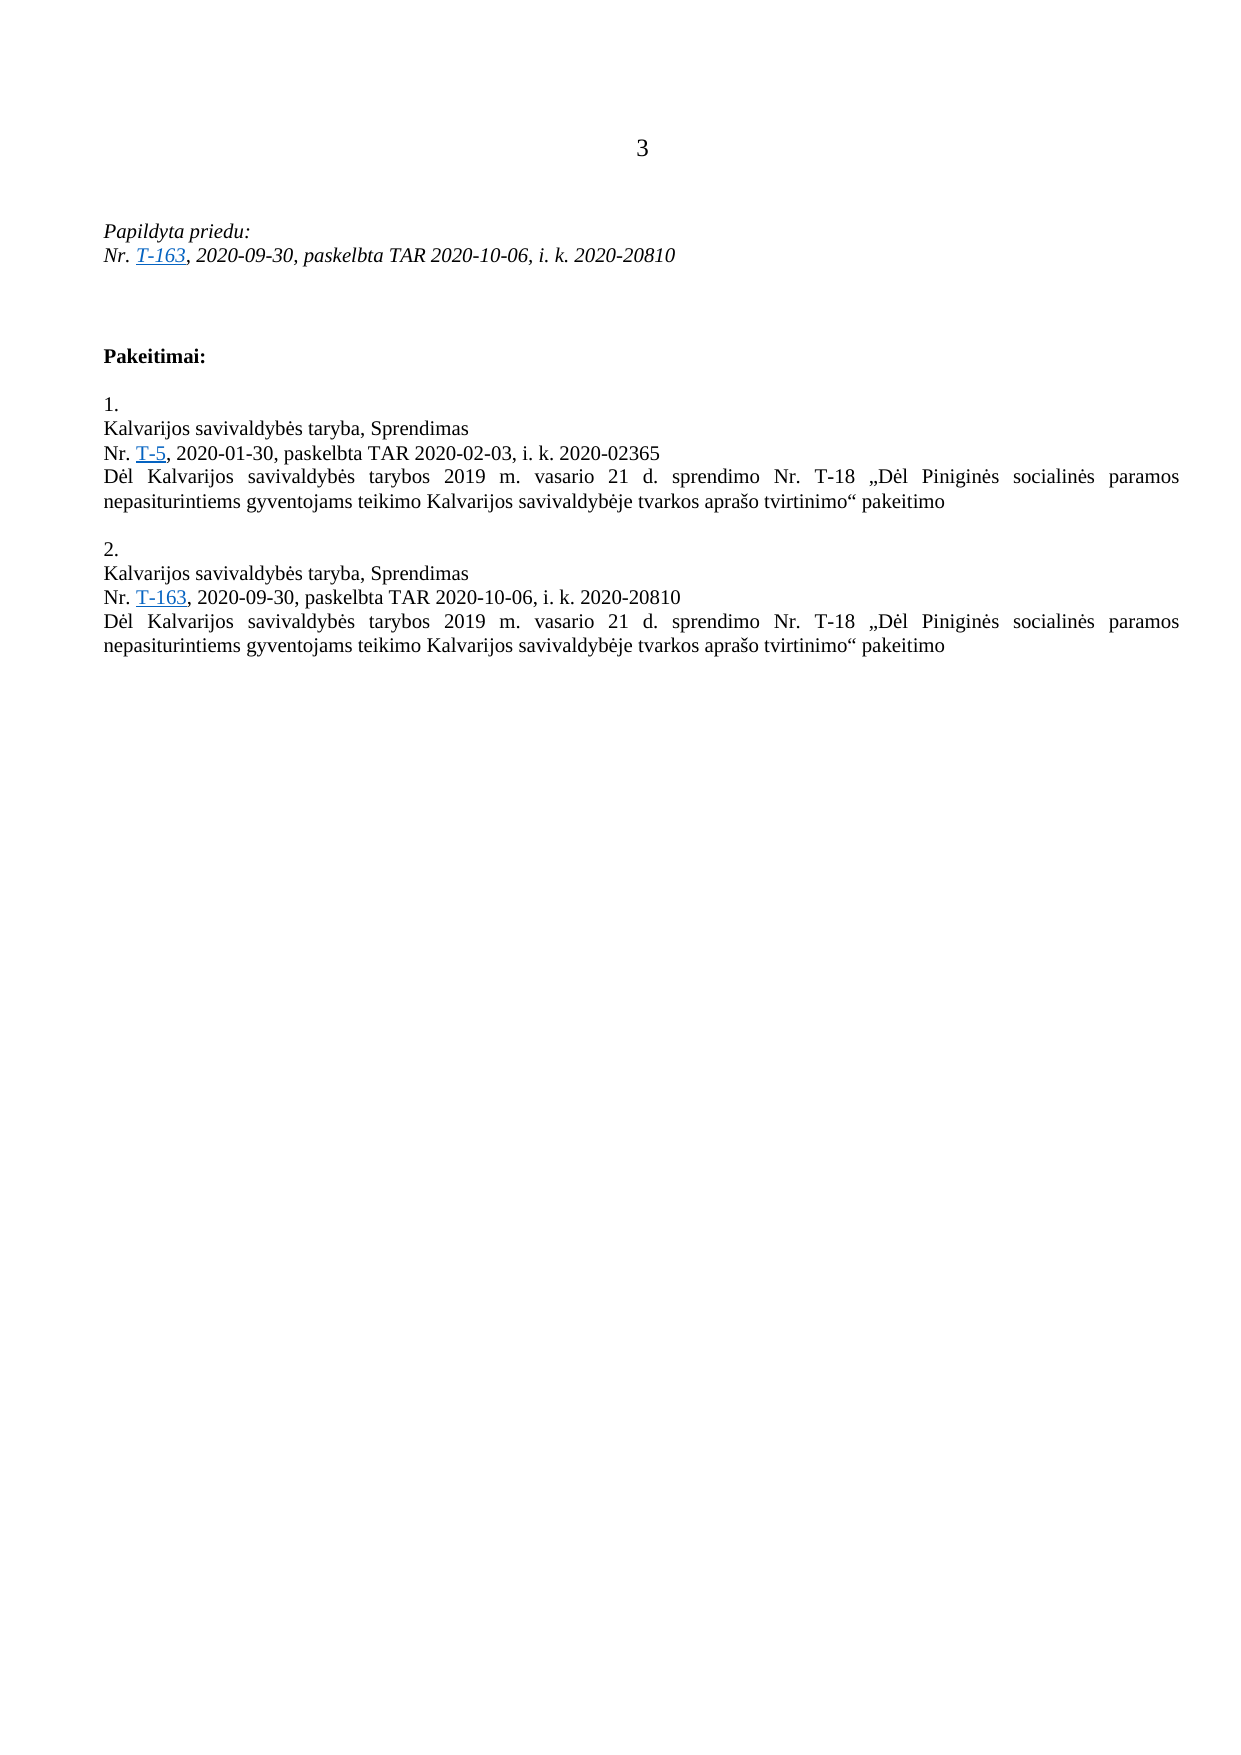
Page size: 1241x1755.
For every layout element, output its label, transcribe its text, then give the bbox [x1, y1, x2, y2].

text 1. [103, 392, 1181, 416]
text Pakeitimai: [103, 344, 1181, 368]
text Nr. T-163, 2020-09-30, paskelbta TAR 2020-10-06, i. k. 2020-20810 [103, 243, 1181, 267]
text Dėl Kalvarijos savivaldybės tarybos 2019 m. vasario 21 d. sprendimo Nr. T-18 „Dėl Piniginės socialinės paramos nepasiturintiems gyventojams teikimo Kalvarijos savivaldybėje tvarkos aprašo tvirtinimo“ pakeitimo [103, 609, 1181, 657]
text Dėl Kalvarijos savivaldybės tarybos 2019 m. vasario 21 d. sprendimo Nr. T-18 „Dėl Piniginės socialinės paramos nepasiturintiems gyventojams teikimo Kalvarijos savivaldybėje tvarkos aprašo tvirtinimo“ pakeitimo [103, 464, 1181, 513]
text Nr. T-5, 2020-01-30, paskelbta TAR 2020-02-03, i. k. 2020-02365 [103, 440, 1181, 464]
text Nr. T-163, 2020-09-30, paskelbta TAR 2020-10-06, i. k. 2020-20810 [103, 585, 1181, 609]
text 2. [103, 537, 1181, 561]
text Kalvarijos savivaldybės taryba, Sprendimas [103, 416, 1181, 440]
text Papildyta priedu: [103, 219, 1181, 243]
text Kalvarijos savivaldybės taryba, Sprendimas [103, 561, 1181, 585]
